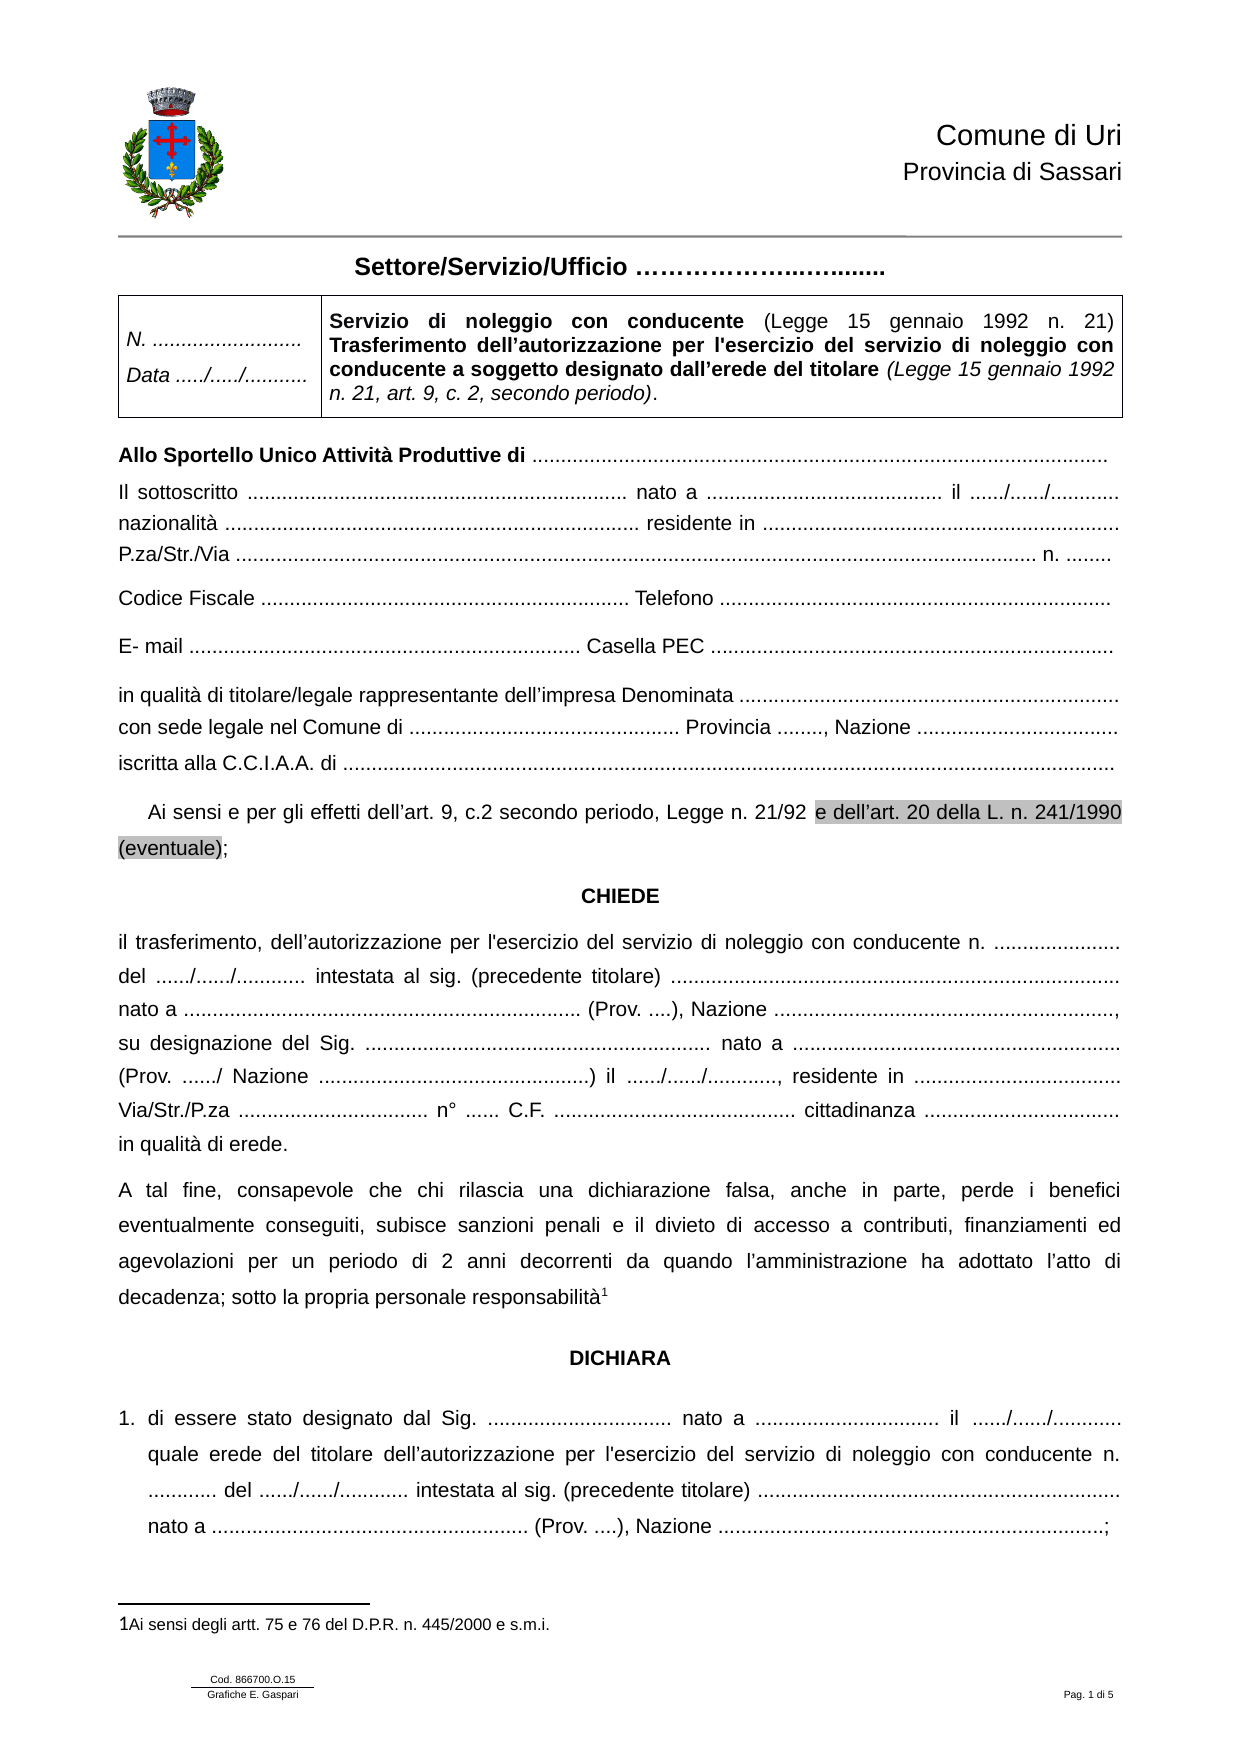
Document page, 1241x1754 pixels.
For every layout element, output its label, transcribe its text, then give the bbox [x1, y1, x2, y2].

subtitle DICHIARA [118, 1346, 1122, 1370]
text E- mail .................................................................... Casella PEC ...................................................................... [118, 634, 1122, 658]
text Ai sensi e per gli effetti dell’art. 9, c.2 secondo periodo, Legge n. 21/92 e dell’art. 20 della L. n. 241/1990 (eventuale); [118, 800, 1122, 859]
text A tal fine, consapevole che chi rilascia una dichiarazione falsa, anche in parte, perde i benefici eventualmente conseguiti, subisce sanzioni penali e il divieto di accesso a contributi, finanziamenti ed agevolazioni per un periodo di 2 anni decorrenti da quando l’amministrazione ha adottato l’atto di decadenza; sotto la propria personale responsabilità [118, 1177, 1122, 1309]
list di essere stato designato dal Sig. ................................ nato a ................................ il ....../....../............ quale erede del titolare dell’autorizzazione per l'esercizio del servizio di noleggio con conducente n. ............ del ....../....../............ intestata al sig. (precedente titolare) ............................................................... nato a ....................................................... (Prov. ....), Nazione ...................................................................; [118, 1406, 1122, 1538]
picture [122, 87, 224, 219]
text Il sottoscritto .................................................................. nato a ......................................... il ....../....../............ nazionalità ........................................................................ residente in .............................................................. P.za/Str./Via ........................................................................................................................................... n. ........ [118, 480, 1122, 566]
text Provincia di Sassari [224, 157, 1122, 185]
text Codice Fiscale ................................................................ Telefono .................................................................... [118, 586, 1122, 609]
text Comune di Uri [224, 118, 1122, 152]
text Ai sensi degli artt. 75 e 76 del D.P.R. n. 445/2000 e s.m.i. [118, 1610, 1122, 1636]
text Allo Sportello Unico Attività Produttive di .................................................................................................... [118, 443, 1122, 467]
subtitle CHIEDE [118, 884, 1122, 908]
text in qualità di titolare/legale rappresentante dell’impresa Denominata .................................................................. [118, 682, 1122, 706]
subtitle il trasferimento, dell’autorizzazione per l'esercizio del servizio di noleggio con conducente n. ...................... del ....../....../............ intestata al sig. (precedente titolare) .............................................................................. nato a ..................................................................... (Prov. ....), Nazione ..........................................................., su designazione del Sig. ............................................................ nato a ......................................................... (Prov. ....../ Nazione ...............................................) il ....../....../............, residente in .................................... Via/Str./P.za ................................. n° ...... C.F. .......................................... cittadinanza .................................. in qualità di erede. [118, 930, 1122, 1155]
text con sede legale nel Comune di ............................................... Provincia ........, Nazione ................................... [118, 715, 1122, 739]
text Settore/Servizio/Ufficio ………………...…........ [118, 252, 1122, 281]
table_header Servizio di noleggio con conducente (Legge 15 gennaio 1992 n. 21) Trasferimento dell’autorizzazione per l'esercizio del servizio di noleggio con conducente a soggetto designato dall’erede del titolare (Legge 15 gennaio 1992 n. 21, art. 9, c. 2, secondo periodo). [322, 296, 1122, 417]
text iscritta alla C.C.I.A.A. di ...................................................................................................................................... [118, 751, 1122, 775]
table_header N. .......................... Data ...../...../........... [119, 296, 321, 417]
